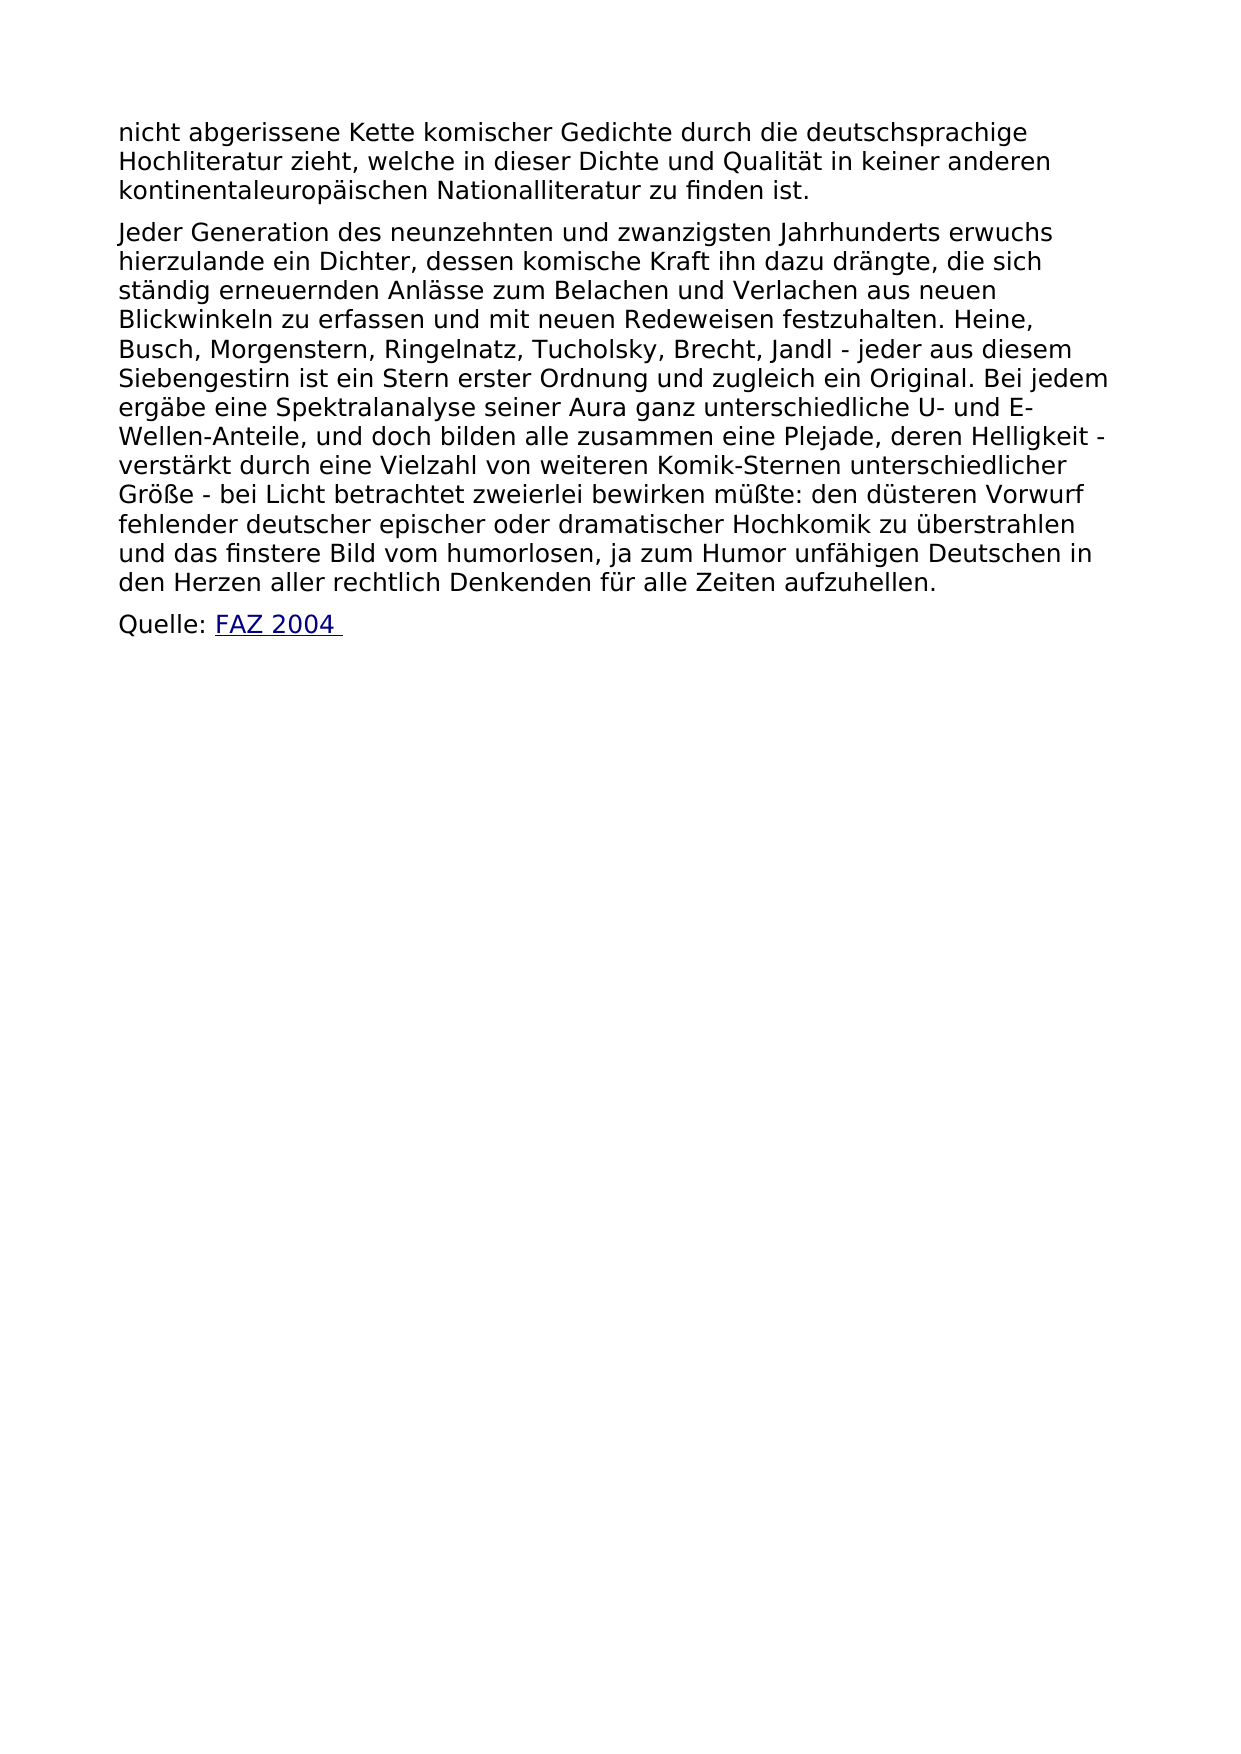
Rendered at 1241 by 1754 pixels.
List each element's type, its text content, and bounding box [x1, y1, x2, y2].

text Jeder Generation des neunzehnten und zwanzigsten Jahrhunderts erwuchs hierzulande ein Dichter, dessen komische Kraft ihn dazu drängte, die sich ständig erneuernden Anlässe zum Belachen und Verlachen aus neuen Blickwinkeln zu erfassen und mit neuen Redeweisen festzuhalten. Heine, Busch, Morgenstern, Ringelnatz, Tucholsky, Brecht, Jandl - jeder aus diesem Siebengestirn ist ein Stern erster Ordnung und zugleich ein Original. Bei jedem ergäbe eine Spektralanalyse seiner Aura ganz unterschiedliche U- und E-Wellen-Anteile, und doch bilden alle zusammen eine Plejade, deren Helligkeit - verstärkt durch eine Vielzahl von weiteren Komik-Sternen unterschiedlicher Größe - bei Licht betrachtet zweierlei bewirken müßte: den düsteren Vorwurf fehlender deutscher epischer oder dramatischer Hochkomik zu überstrahlen und das finstere Bild vom humorlosen, ja zum Humor unfähigen Deutschen in den Herzen aller rechtlich Denkenden für alle Zeiten aufzuhellen. [118, 218, 1122, 597]
text Quelle: FAZ 2004 [118, 610, 1122, 639]
text nicht abgerissene Kette komischer Gedichte durch die deutschsprachige Hochliteratur zieht, welche in dieser Dichte und Qualität in keiner anderen kontinentaleuropäischen Nationalliteratur zu finden ist. [118, 118, 1122, 206]
